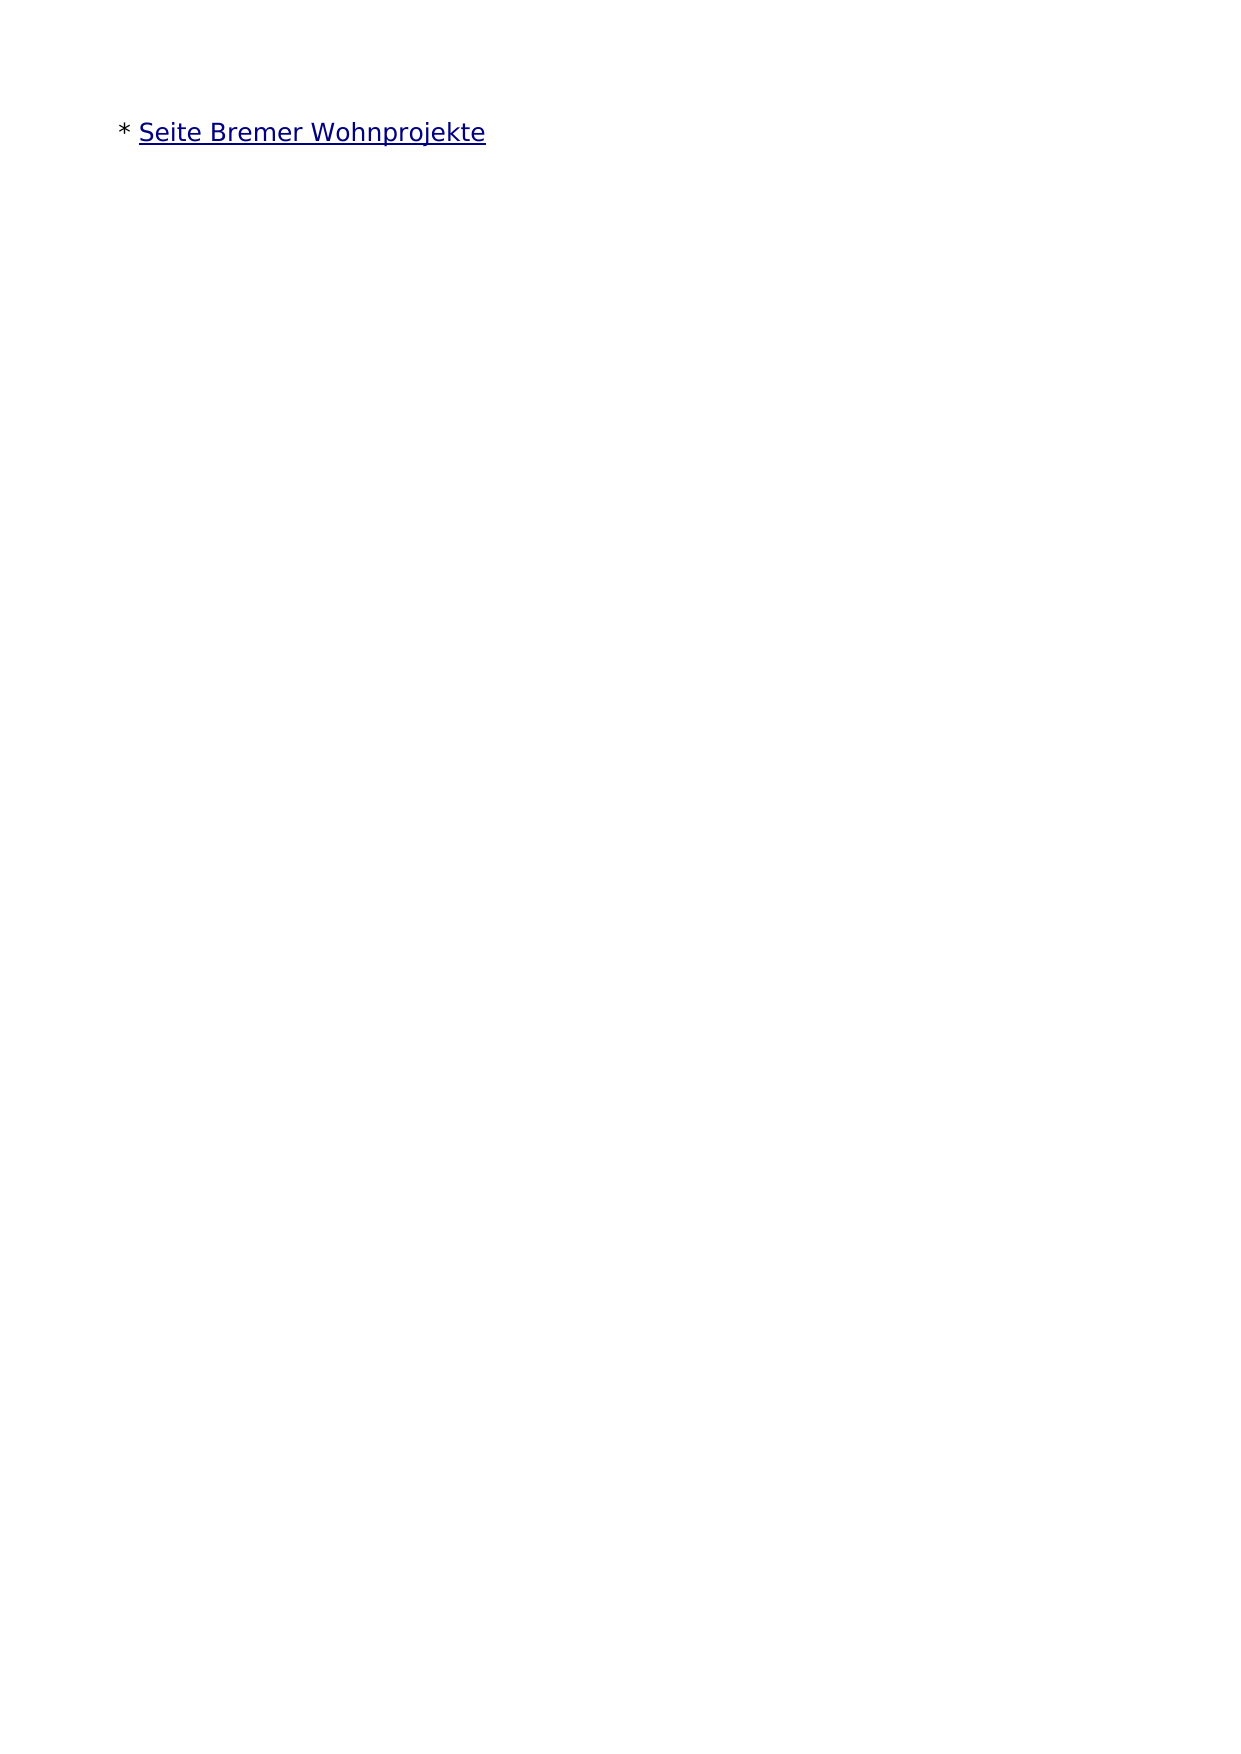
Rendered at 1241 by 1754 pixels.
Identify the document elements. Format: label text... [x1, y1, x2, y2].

text * Seite Bremer Wohnprojekte [118, 118, 1122, 147]
